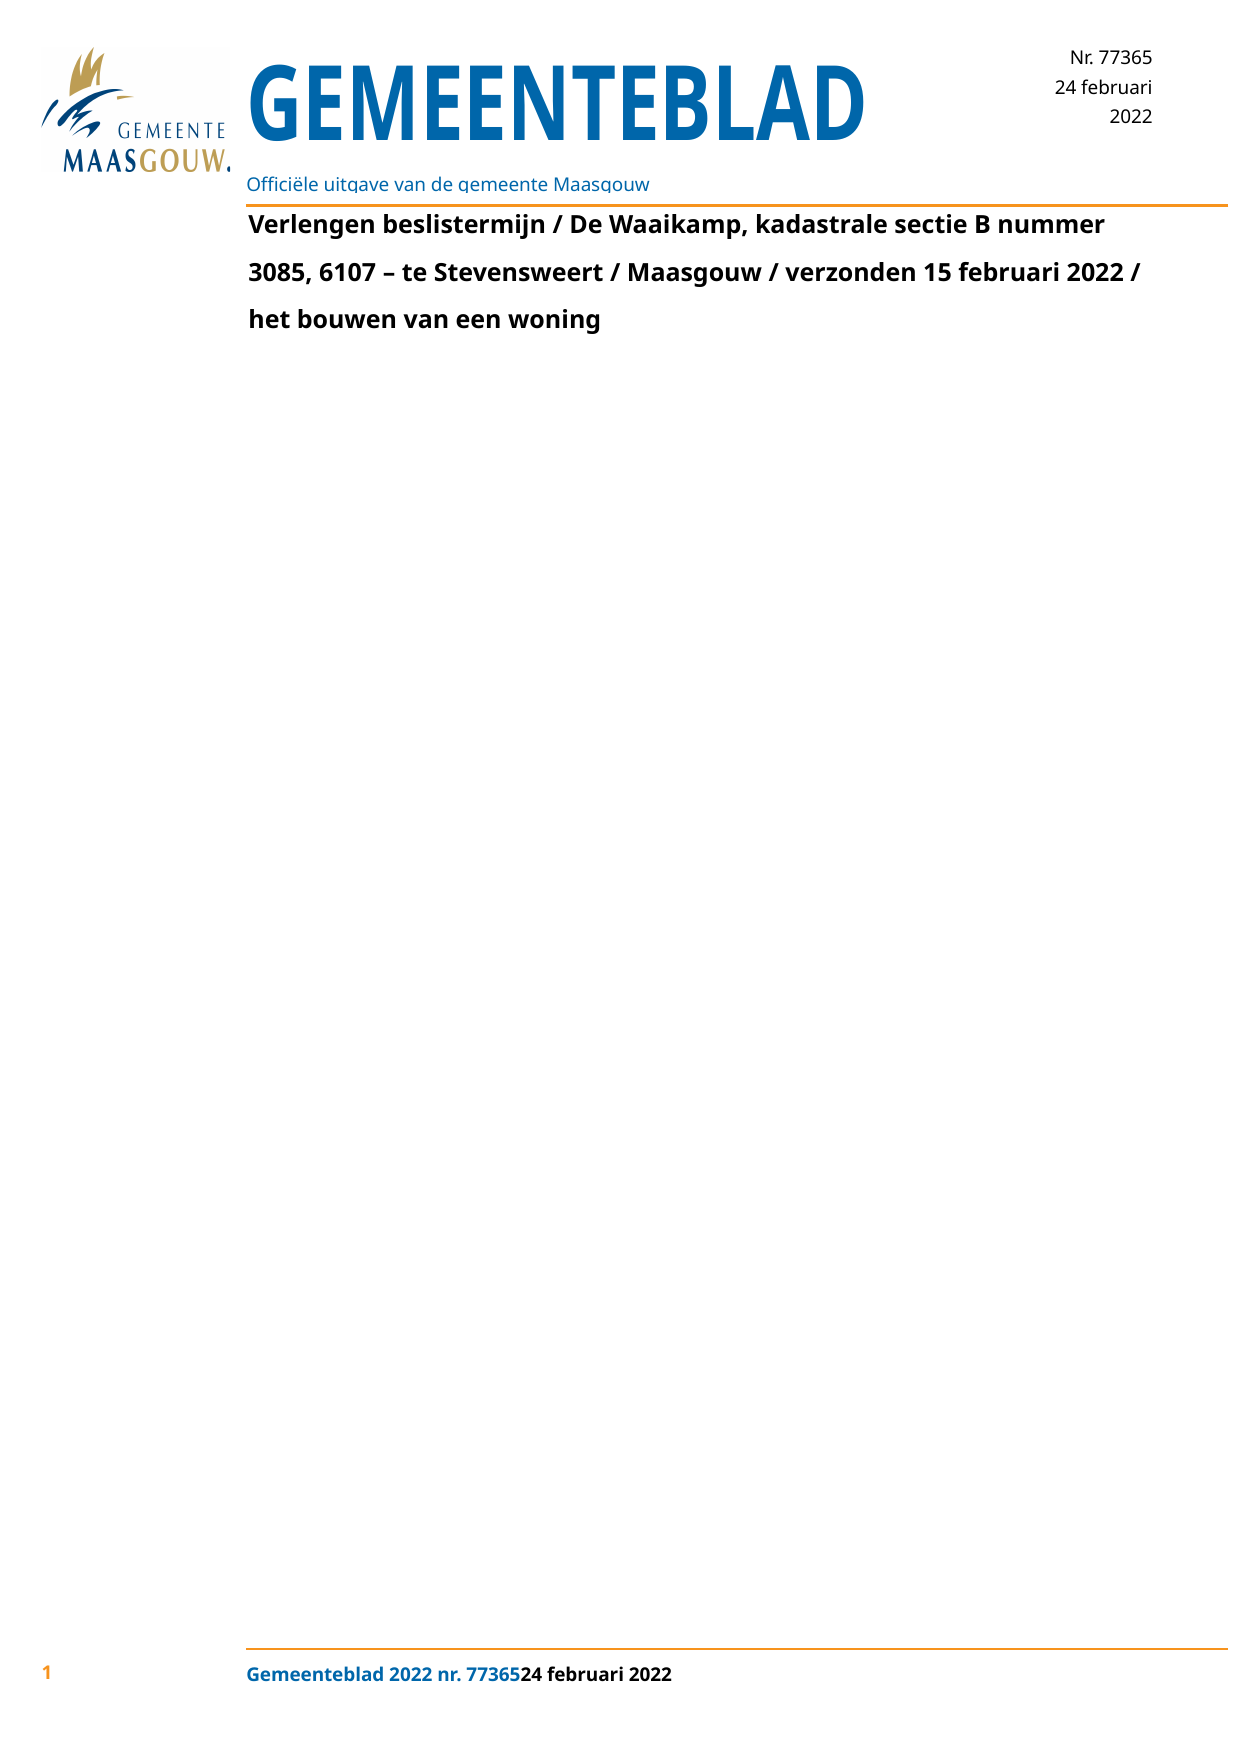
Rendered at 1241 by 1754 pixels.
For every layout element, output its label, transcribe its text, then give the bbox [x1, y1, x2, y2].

text Verlengen beslistermijn / De Waaikamp, kadastrale sectie B nummer 3085, 6107 – te Stevensweert / Maasgouw / verzonden 15 februari 2022 / het bouwen van een woning [248, 207, 1152, 336]
picture [41, 47, 231, 172]
